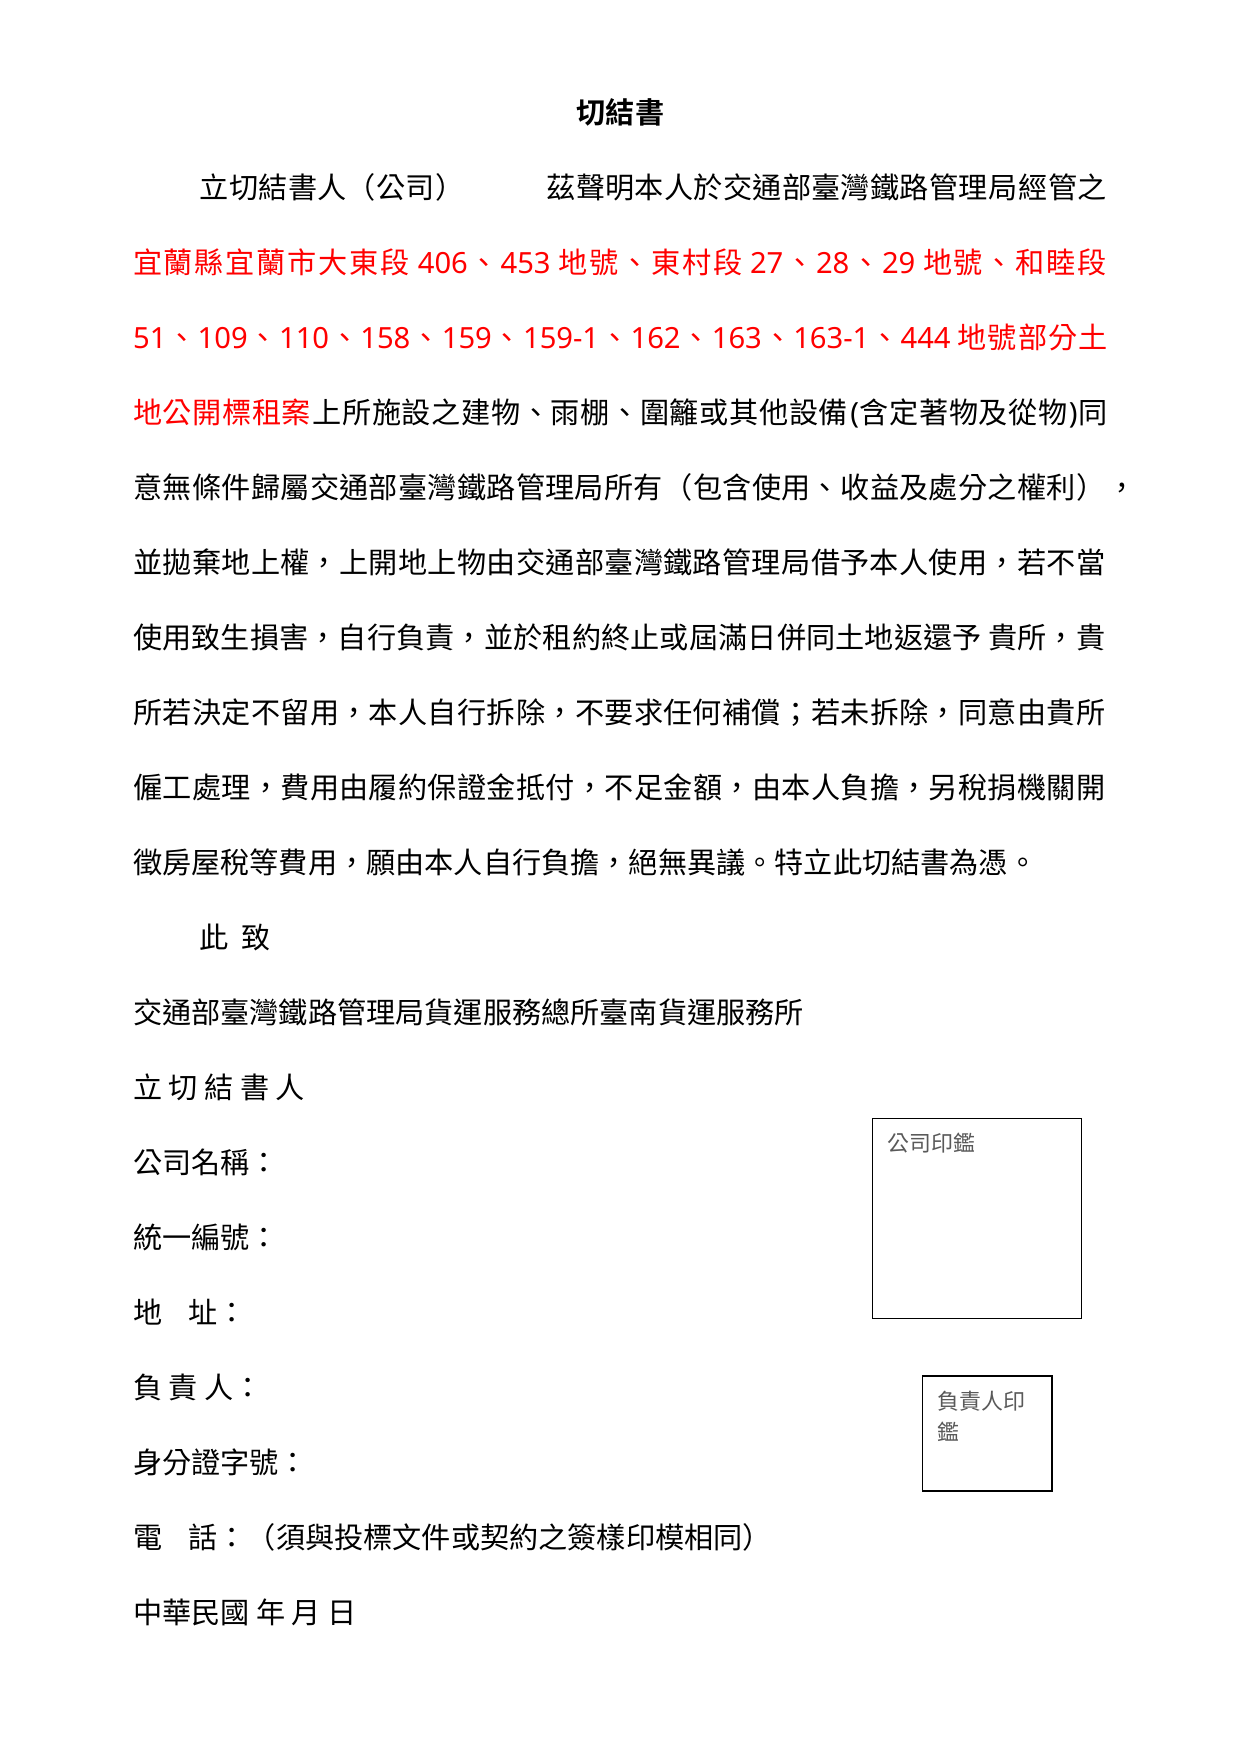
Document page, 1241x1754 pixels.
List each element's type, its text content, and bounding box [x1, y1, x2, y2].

text 身分證字號： [133, 1417, 922, 1492]
text 負責人印鑑 [938, 1384, 1037, 1447]
text 公司名稱： [133, 1117, 1107, 1192]
text 此 致 [133, 892, 1107, 967]
text 中華民國 年 月 日 [133, 1567, 1107, 1642]
text 公司印鑑 [888, 1126, 1067, 1157]
text 負 責 人： [133, 1342, 1107, 1417]
text 立 切 結 書 人 [133, 1042, 1107, 1117]
text 統一編號： [118, 1192, 872, 1267]
text 切結書 [133, 67, 1107, 142]
text 交通部臺灣鐵路管理局貨運服務總所臺南貨運服務所 [133, 967, 1107, 1042]
text 地 址： [133, 1267, 1107, 1342]
text 立切結書人（公司） 茲聲明本人於交通部臺灣鐵路管理局經管之宜蘭縣宜蘭市大東段406、453地號、東村段27、28、29地號、和睦段51、109、110、158、159、159-1、162、163、163-1、444地號部分土地公開標租案上所施設之建物、雨棚、圍籬或其他設備(含定著物及從物)同意無條件歸屬交通部臺灣鐵路管理局所有（包含使用、收益及處分之權利），並拋棄地上權，上開地上物由交通部臺灣鐵路管理局借予本人使用，若不當使用致生損害，自行負責，並於租約終止或屆滿日併同土地返還予 貴所，貴所若決定不留用，本人自行拆除，不要求任何補償；若未拆除，同意由貴所僱工處理，費用由履約保證金抵付，不足金額，由本人負擔，另稅捐機關開徵房屋稅等費用，願由本人自行負擔，絕無異議。特立此切結書為憑。 [133, 142, 1107, 892]
text 電 話：（須與投標文件或契約之簽樣印模相同） [133, 1492, 1107, 1567]
text [1053, 1417, 1107, 1492]
text [1082, 1192, 1107, 1267]
